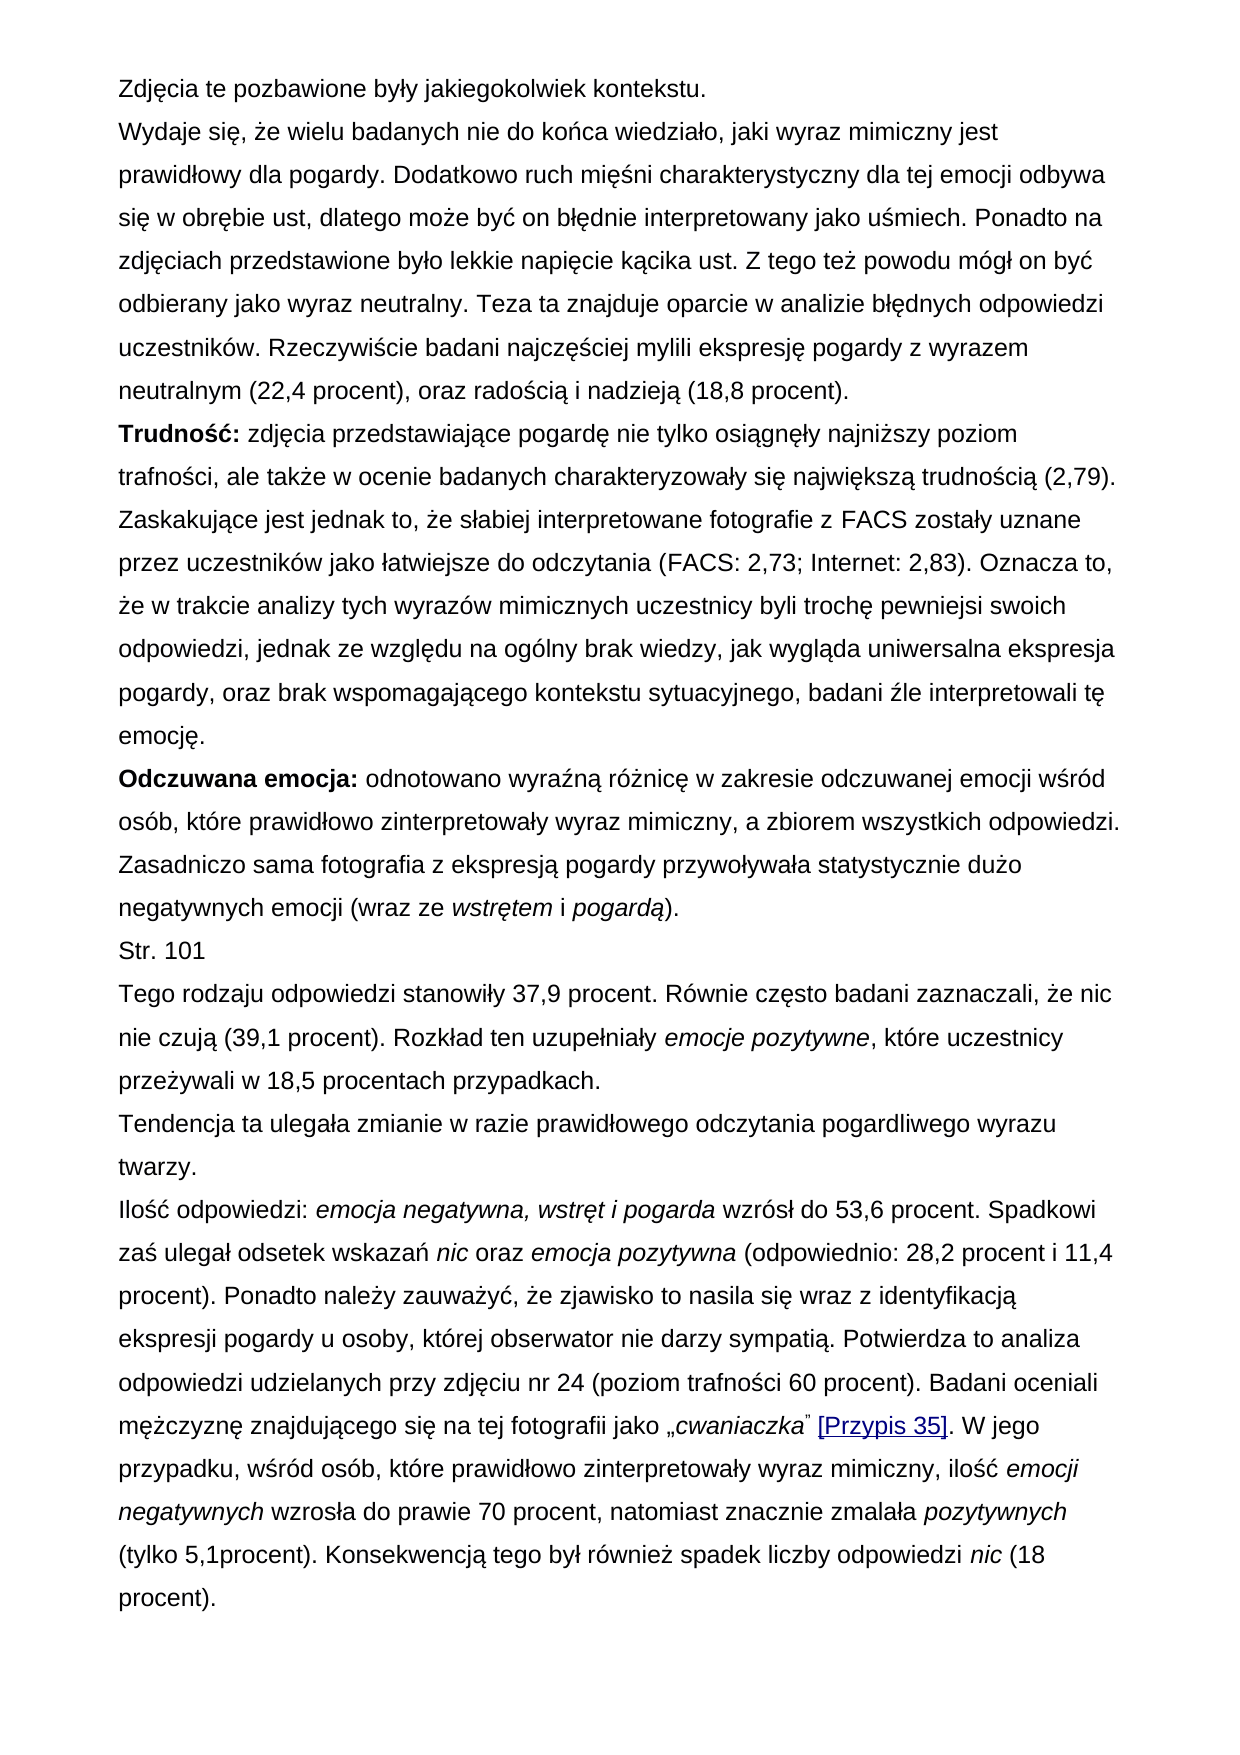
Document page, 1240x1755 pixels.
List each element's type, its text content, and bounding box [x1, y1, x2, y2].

text Odczuwana emocja: odnotowano wyraźną różnicę w zakresie odczuwanej emocji wśród osób, które prawidłowo zinterpretowały wyraz mimiczny, a zbiorem wszystkich odpowiedzi. Zasadniczo sama fotografia z ekspresją pogardy przywoływała statystycznie dużo negatywnych emocji (wraz ze wstrętem i pogardą). [118, 764, 1121, 922]
text Tendencja ta ulegała zmianie w razie prawidłowego odczytania pogardliwego wyrazu twarzy. Ilość odpowiedzi: emocja negatywna, wstręt i pogarda wzrósł do 53,6 procent. Spadkowi zaś ulegał odsetek wskazań nic oraz emocja pozytywna (odpowiednio: 28,2 procent i 11,4 procent). Ponadto należy zauważyć, że zjawisko to nasila się wraz z identyfikacją ekspresji pogardy u osoby, której obserwator nie darzy sympatią. Potwierdza to analiza odpowiedzi udzielanych przy zdjęciu nr 24 (poziom trafności 60 procent). Badani oceniali mężczyznę znajdującego się na tej fotografii jako „cwaniaczka” [Przypis 35]. W jego przypadku, wśród osób, które prawidłowo zinterpretowały wyraz mimiczny, ilość emocji negatywnych wzrosła do prawie 70 procent, natomiast znacznie zmalała pozytywnych (tylko 5,1procent). Konsekwencją tego był również spadek liczby odpowiedzi nic (18 procent). [118, 1109, 1121, 1612]
text Trudność: zdjęcia przedstawiające pogardę nie tylko osiągnęły najniższy poziom trafności, ale także w ocenie badanych charakteryzowały się największą trudnością (2,79). Zaskakujące jest jednak to, że słabiej interpretowane fotografie z FACS zostały uznane przez uczestników jako łatwiejsze do odczytania (FACS: 2,73; Internet: 2,83). Oznacza to, że w trakcie analizy tych wyrazów mimicznych uczestnicy byli trochę pewniejsi swoich odpowiedzi, jednak ze względu na ogólny brak wiedzy, jak wygląda uniwersalna ekspresja pogardy, oraz brak wspomagającego kontekstu sytuacyjnego, badani źle interpretowali tę emocję. [118, 419, 1121, 749]
text Str. 101 Tego rodzaju odpowiedzi stanowiły 37,9 procent. Równie często badani zaznaczali, że nic nie czują (39,1 procent). Rozkład ten uzupełniały emocje pozytywne, które uczestnicy przeżywali w 18,5 procentach przypadkach. [118, 936, 1121, 1094]
text Zdjęcia te pozbawione były jakiegokolwiek kontekstu. Wydaje się, że wielu badanych nie do końca wiedziało, jaki wyraz mimiczny jest prawidłowy dla pogardy. Dodatkowo ruch mięśni charakterystyczny dla tej emocji odbywa się w obrębie ust, dlatego może być on błędnie interpretowany jako uśmiech. Ponadto na zdjęciach przedstawione było lekkie napięcie kącika ust. Z tego też powodu mógł on być odbierany jako wyraz neutralny. Teza ta znajduje oparcie w analizie błędnych odpowiedzi uczestników. Rzeczywiście badani najczęściej mylili ekspresję pogardy z wyrazem neutralnym (22,4 procent), oraz radością i nadzieją (18,8 procent). [118, 74, 1121, 404]
